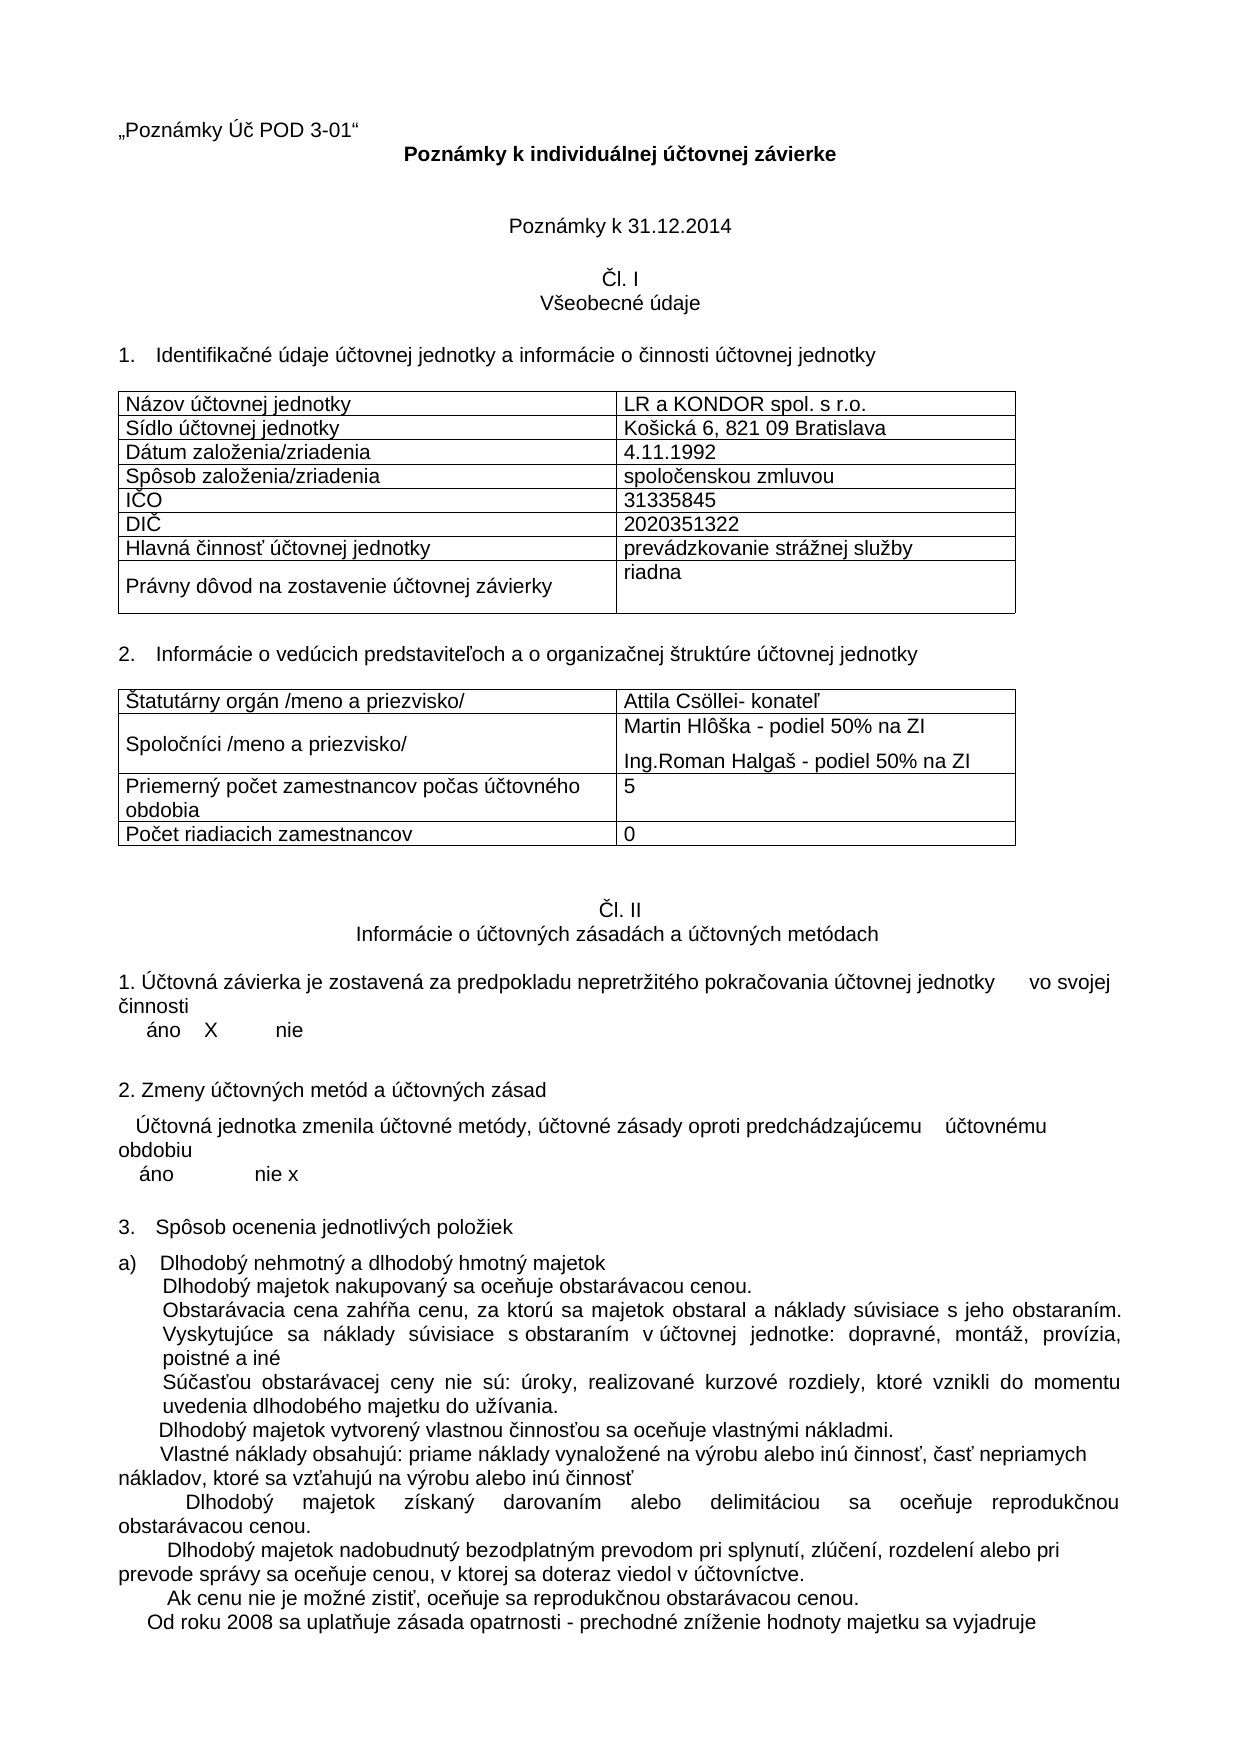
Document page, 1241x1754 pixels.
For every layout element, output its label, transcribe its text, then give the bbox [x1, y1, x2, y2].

text Účtovná jednotka zmenila účtovné metódy, účtovné zásady oproti predchádzajúcemu účtovnému obdobiu [118, 1114, 1122, 1162]
text Poznámky k individuálnej účtovnej závierke [118, 142, 1122, 166]
table_cell spoločenskou zmluvou [617, 465, 1015, 487]
table_header Attila Csöllei- konateľ [617, 690, 1015, 713]
text Vlastné náklady obsahujú: priame náklady vynaložené na výrobu alebo inú činnosť, časť nepriamych nákladov, ktoré sa vzťahujú na výrobu alebo inú činnosť [118, 1442, 1122, 1490]
table_cell 4.11.1992 [617, 440, 1015, 463]
table_cell Martin Hlôška - podiel 50% na ZI Ing.Roman Halgaš - podiel 50% na ZI [617, 714, 1015, 773]
text Obstarávacia cena zahŕňa cenu, za ktorú sa majetok obstaral a náklady súvisiace s jeho obstaraním. Vyskytujúce sa náklady súvisiace s obstaraním v účtovnej jednotke: dopravné, montáž, provízia, poistné a iné [162, 1298, 1122, 1370]
table_cell 31335845 [617, 489, 1015, 512]
table_cell Dátum založenia/zriadenia [119, 440, 616, 463]
table_cell IČO [119, 489, 616, 512]
text a) Dlhodobý nehmotný a dlhodobý hmotný majetok [118, 1250, 1122, 1274]
table_cell DIČ [119, 513, 616, 536]
table_cell prevádzkovanie strážnej služby [617, 537, 1015, 560]
table_header Štatutárny orgán /meno a priezvisko/ [119, 690, 616, 713]
table_cell Košická 6, 821 09 Bratislava [617, 416, 1015, 439]
text Ak cenu nie je možné zistiť, oceňuje sa reprodukčnou obstarávacou cenou. [118, 1586, 1122, 1610]
text 2. Zmeny účtovných metód a účtovných zásad [118, 1078, 1122, 1102]
text áno nie x [118, 1162, 1122, 1186]
text áno X nie [118, 1018, 1122, 1042]
text Poznámky k 31.12.2014 [118, 214, 1122, 238]
text Čl. II [118, 898, 1122, 922]
table_cell 2020351322 [617, 513, 1015, 536]
text Od roku 2008 sa uplatňuje zásada opatrnosti - prechodné zníženie hodnoty majetku sa vyjadruje [118, 1610, 1122, 1634]
text Dlhodobý majetok získaný darovaním alebo delimitáciou sa oceňuje reprodukčnou obstarávacou cenou. [118, 1490, 1122, 1538]
text Dlhodobý majetok nadobudnutý bezodplatným prevodom pri splynutí, zlúčení, rozdelení alebo pri prevode správy sa oceňuje cenou, v ktorej sa doteraz viedol v účtovníctve. [118, 1538, 1122, 1586]
table_cell Spoločníci /meno a priezvisko/ [119, 714, 616, 773]
text „Poznámky Úč POD 3-01“ [118, 118, 1122, 142]
text Všeobecné údaje [118, 291, 1122, 314]
table_cell Právny dôvod na zostavenie účtovnej závierky [119, 561, 616, 612]
text Súčasťou obstarávacej ceny nie sú: úroky, realizované kurzové rozdiely, ktoré vznikli do momentu uvedenia dlhodobého majetku do užívania. [162, 1370, 1122, 1418]
text 1. Identifikačné údaje účtovnej jednotky a informácie o činnosti účtovnej jednotky [118, 343, 1122, 367]
table_cell Spôsob založenia/zriadenia [119, 465, 616, 487]
text 1. Účtovná závierka je zostavená za predpokladu nepretržitého pokračovania účtovnej jednotky vo svojej činnosti [118, 970, 1122, 1018]
table_cell 5 [617, 774, 1015, 821]
table_cell Priemerný počet zamestnancov počas účtovného obdobia [119, 774, 616, 821]
text Informácie o účtovných zásadách a účtovných metódach [118, 922, 1122, 946]
text Dlhodobý majetok nakupovaný sa oceňuje obstarávacou cenou. [162, 1274, 1122, 1298]
table_cell 0 [617, 822, 1015, 845]
text Dlhodobý majetok vytvorený vlastnou činnosťou sa oceňuje vlastnými nákladmi. [118, 1418, 1122, 1442]
text 2. Informácie o vedúcich predstaviteľoch a o organizačnej štruktúre účtovnej jednotky [118, 641, 1122, 665]
table_cell Sídlo účtovnej jednotky [119, 416, 616, 439]
table_cell riadna [617, 561, 1015, 612]
table_header Názov účtovnej jednotky [119, 392, 616, 415]
table_cell Počet riadiacich zamestnancov [119, 822, 616, 845]
table_cell Hlavná činnosť účtovnej jednotky [119, 537, 616, 560]
table_header LR a KONDOR spol. s r.o. [617, 392, 1015, 415]
text 3. Spôsob ocenenia jednotlivých položiek [118, 1214, 1122, 1238]
text Čl. I [118, 267, 1122, 291]
